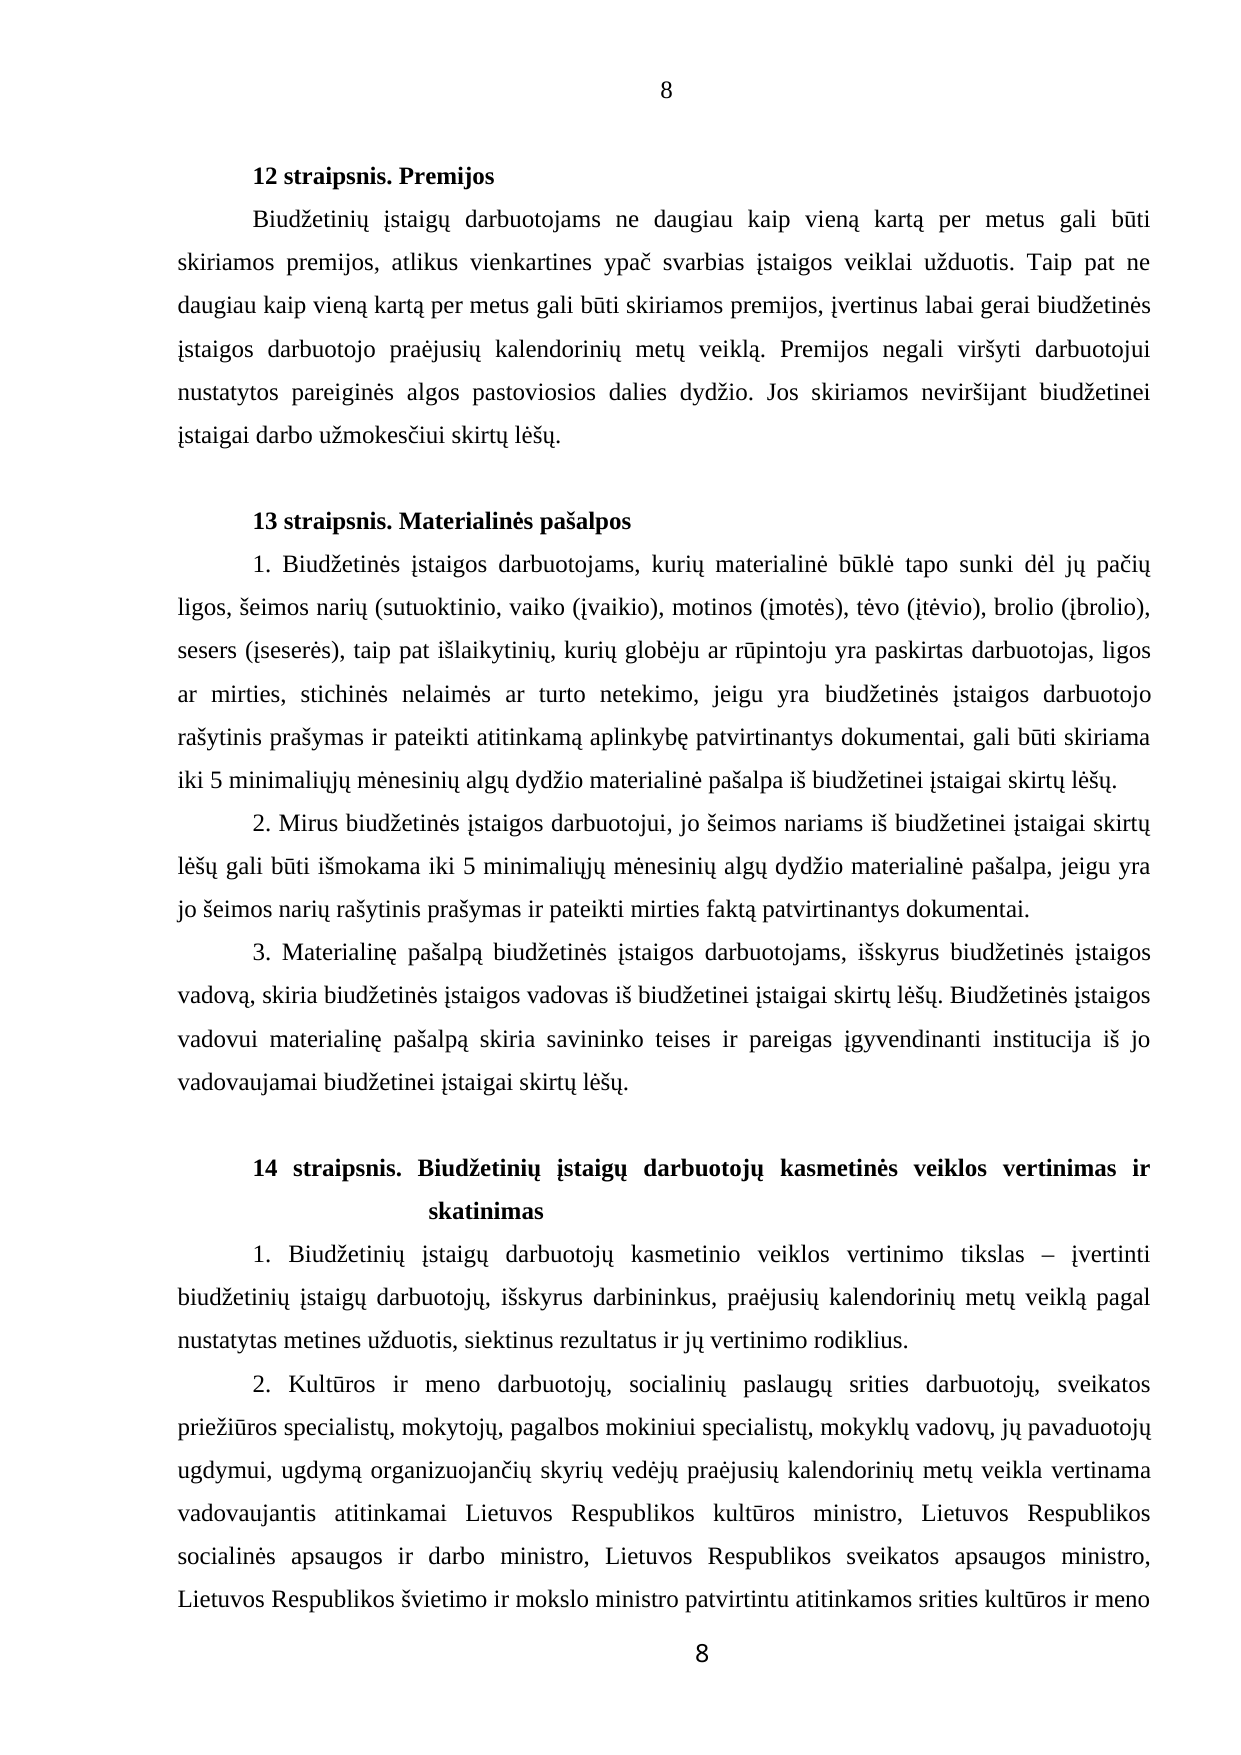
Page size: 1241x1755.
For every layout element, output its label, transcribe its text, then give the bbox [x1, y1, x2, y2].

text 1. Biudžetinių įstaigų darbuotojų kasmetinio veiklos vertinimo tikslas – įvertinti biudžetinių įstaigų darbuotojų, išskyrus darbininkus, praėjusių kalendorinių metų veiklą pagal nustatytas metines užduotis, siektinus rezultatus ir jų vertinimo rodiklius. [177, 1239, 1152, 1354]
text 2. Mirus biudžetinės įstaigos darbuotojui, jo šeimos nariams iš biudžetinei įstaigai skirtų lėšų gali būti išmokama iki 5 minimaliųjų mėnesinių algų dydžio materialinė pašalpa, jeigu yra jo šeimos narių rašytinis prašymas ir pateikti mirties faktą patvirtinantys dokumentai. [177, 808, 1152, 923]
text 2. Kultūros ir meno darbuotojų, socialinių paslaugų srities darbuotojų, sveikatos priežiūros specialistų, mokytojų, pagalbos mokiniui specialistų, mokyklų vadovų, jų pavaduotojų ugdymui, ugdymą organizuojančių skyrių vedėjų praėjusių kalendorinių metų veikla vertinama vadovaujantis atitinkamai Lietuvos Respublikos kultūros ministro, Lietuvos Respublikos socialinės apsaugos ir darbo ministro, Lietuvos Respublikos sveikatos apsaugos ministro, Lietuvos Respublikos švietimo ir mokslo ministro patvirtintu atitinkamos srities kultūros ir meno [177, 1369, 1152, 1613]
text 12 straipsnis. Premijos [177, 161, 1152, 190]
text 13 straipsnis. Materialinės pašalpos [177, 506, 1152, 535]
text 3. Materialinę pašalpą biudžetinės įstaigos darbuotojams, išskyrus biudžetinės įstaigos vadovą, skiria biudžetinės įstaigos vadovas iš biudžetinei įstaigai skirtų lėšų. Biudžetinės įstaigos vadovui materialinę pašalpą skiria savininko teises ir pareigas įgyvendinanti institucija iš jo vadovaujamai biudžetinei įstaigai skirtų lėšų. [177, 937, 1152, 1096]
text Biudžetinių įstaigų darbuotojams ne daugiau kaip vieną kartą per metus gali būti skiriamos premijos, atlikus vienkartines ypač svarbias įstaigos veiklai užduotis. Taip pat ne daugiau kaip vieną kartą per metus gali būti skiriamos premijos, įvertinus labai gerai biudžetinės įstaigos darbuotojo praėjusių kalendorinių metų veiklą. Premijos negali viršyti darbuotojui nustatytos pareiginės algos pastoviosios dalies dydžio. Jos skiriamos neviršijant biudžetinei įstaigai darbo užmokesčiui skirtų lėšų. [177, 204, 1152, 449]
text 1. Biudžetinės įstaigos darbuotojams, kurių materialinė būklė tapo sunki dėl jų pačių ligos, šeimos narių (sutuoktinio, vaiko (įvaikio), motinos (įmotės), tėvo (įtėvio), brolio (įbrolio), sesers (įseserės), taip pat išlaikytinių, kurių globėju ar rūpintoju yra paskirtas darbuotojas, ligos ar mirties, stichinės nelaimės ar turto netekimo, jeigu yra biudžetinės įstaigos darbuotojo rašytinis prašymas ir pateikti atitinkamą aplinkybę patvirtinantys dokumentai, gali būti skiriama iki 5 minimaliųjų mėnesinių algų dydžio materialinė pašalpa iš biudžetinei įstaigai skirtų lėšų. [177, 549, 1152, 794]
text 14 straipsnis. Biudžetinių įstaigų darbuotojų kasmetinės veiklos vertinimas ir skatinimas [252, 1153, 1152, 1225]
